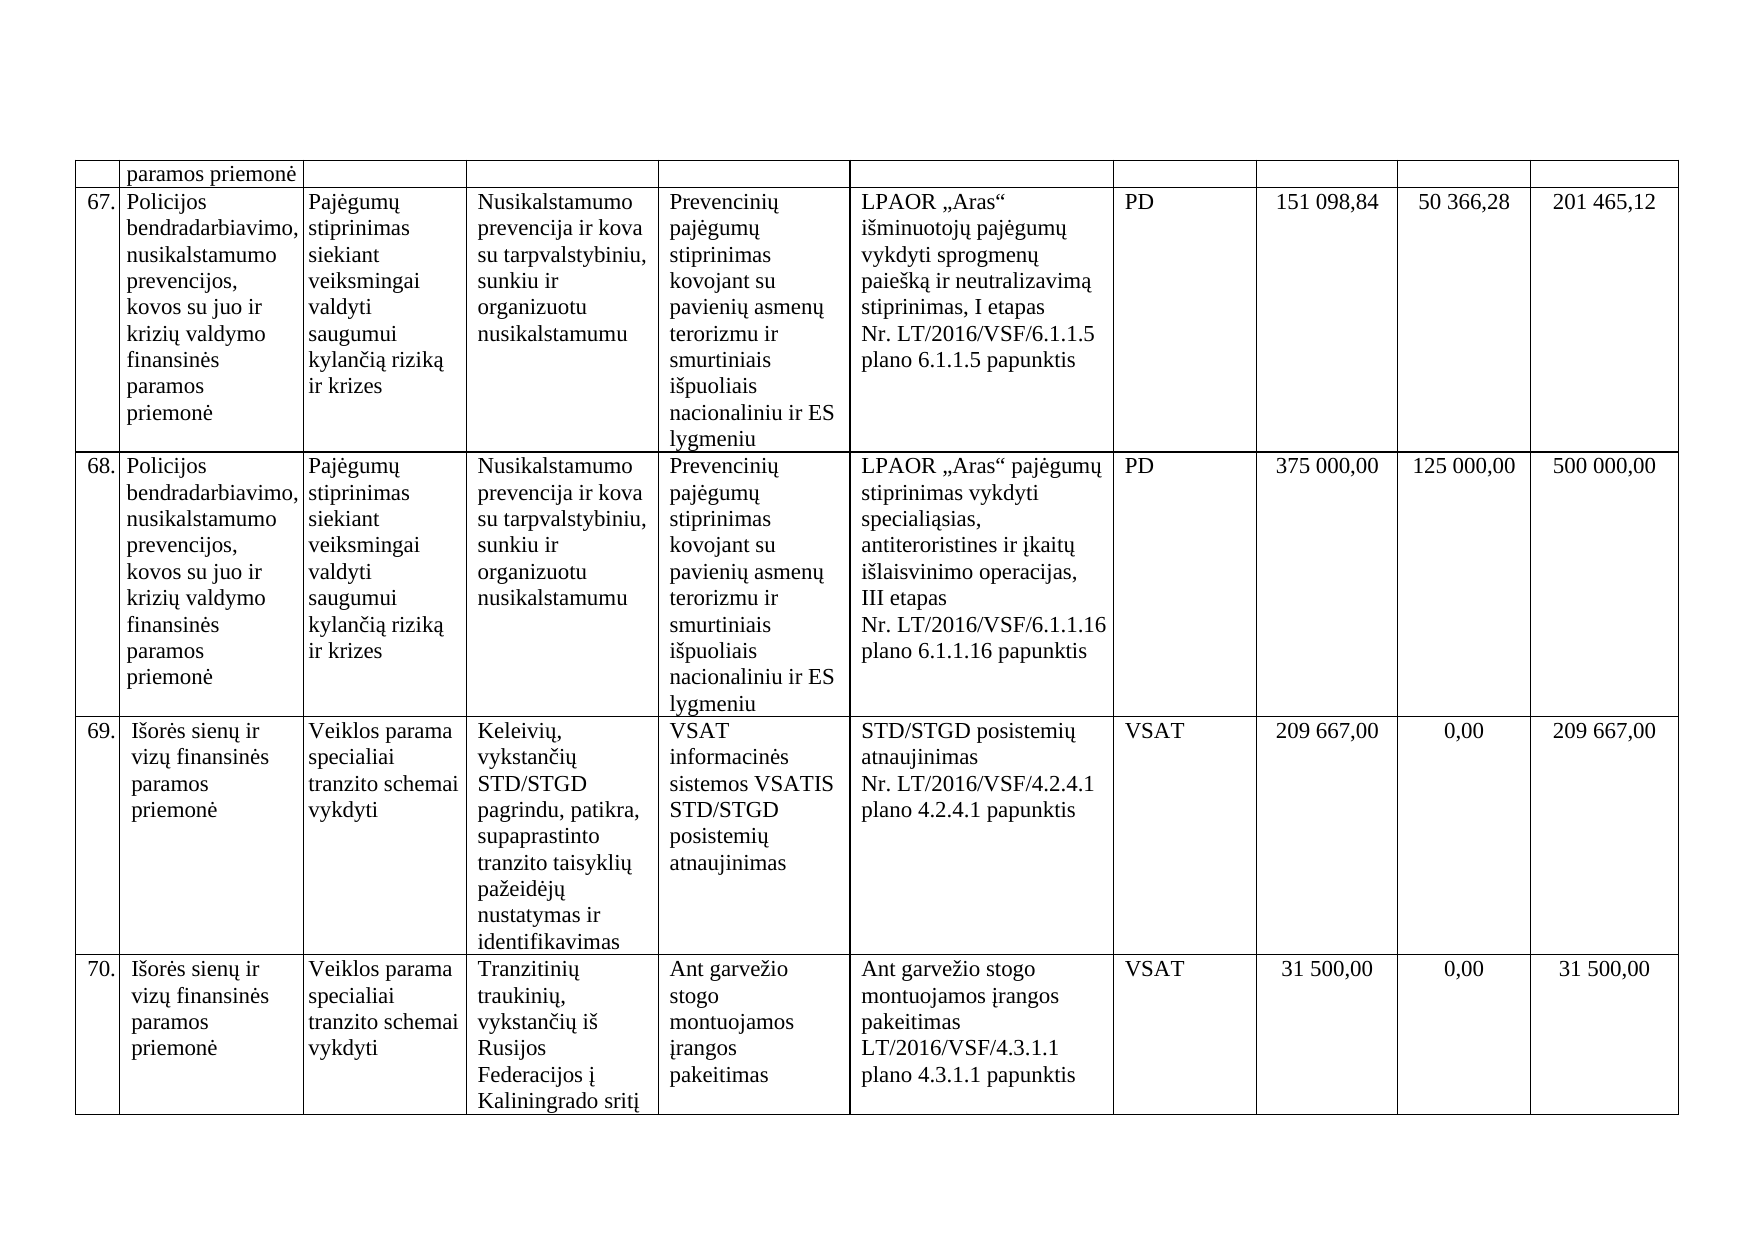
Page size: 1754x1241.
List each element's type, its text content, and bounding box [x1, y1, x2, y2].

table_cell 31 500,00 [1531, 955, 1678, 1113]
table_cell 209 667,00 [1531, 717, 1678, 954]
table_cell Keleivių, vykstančių STD/STGD pagrindu, patikra, supaprastinto tranzito taisyklių pažeidėjų nustatymas ir identifikavimas [467, 717, 658, 954]
table_cell LPAOR „Aras“ išminuotojų pajėgumų vykdyti sprogmenų paiešką ir neutralizavimą stiprinimas, I etapas Nr. LT/2016/VSF/6.1.1.5 plano 6.1.1.5 papunktis [851, 188, 1113, 451]
table_cell PD [1114, 188, 1256, 451]
table_cell 151 098,84 [1257, 188, 1397, 451]
table_cell Prevencinių pajėgumų stiprinimas kovojant su pavienių asmenų terorizmu ir smurtiniais išpuoliais nacionaliniu ir ES lygmeniu [659, 453, 849, 716]
table_cell 70. [76, 955, 119, 1113]
table_cell Policijos bendradarbiavimo, nusikalstamumo prevencijos, kovos su juo ir krizių valdymo finansinės paramos priemonė [120, 453, 303, 716]
table_cell Policijos bendradarbiavimo, nusikalstamumo prevencijos, kovos su juo ir krizių valdymo finansinės paramos priemonė [120, 188, 303, 451]
table_cell Ant garvežio stogo montuojamos įrangos pakeitimas LT/2016/VSF/4.3.1.1 plano 4.3.1.1 papunktis [851, 955, 1113, 1113]
table_cell [659, 161, 849, 187]
table_cell Nusikalstamumo prevencija ir kova su tarpvalstybiniu, sunkiu ir organizuotu nusikalstamumu [467, 188, 658, 451]
table_cell [851, 161, 1113, 187]
table_cell Prevencinių pajėgumų stiprinimas kovojant su pavienių asmenų terorizmu ir smurtiniais išpuoliais nacionaliniu ir ES lygmeniu [659, 188, 849, 451]
table_cell [1398, 161, 1530, 187]
table_cell STD/STGD posistemių atnaujinimas Nr. LT/2016/VSF/4.2.4.1 plano 4.2.4.1 papunktis [851, 717, 1113, 954]
table_cell 50 366,28 [1398, 188, 1530, 451]
table_cell 125 000,00 [1398, 453, 1530, 716]
table_cell 201 465,12 [1531, 188, 1678, 451]
table_cell Tranzitinių traukinių, vykstančių iš Rusijos Federacijos į Kaliningrado sritį [467, 955, 658, 1113]
table_cell 68. [76, 453, 119, 716]
table_cell Pajėgumų stiprinimas siekiant veiksmingai valdyti saugumui kylančią riziką ir krizes [304, 188, 466, 451]
table_cell [1114, 161, 1256, 187]
table_cell 209 667,00 [1257, 717, 1397, 954]
table_cell Nusikalstamumo prevencija ir kova su tarpvalstybiniu, sunkiu ir organizuotu nusikalstamumu [467, 453, 658, 716]
table_cell VSAT [1114, 717, 1256, 954]
table_cell 69. [76, 717, 119, 954]
table_cell 67. [76, 188, 119, 451]
table_cell Ant garvežio stogo montuojamos įrangos pakeitimas [659, 955, 849, 1113]
table_cell 0,00 [1398, 955, 1530, 1113]
table_cell VSAT [1114, 955, 1256, 1113]
table_cell [1257, 161, 1397, 187]
table_cell Veiklos parama specialiai tranzito schemai vykdyti [304, 717, 466, 954]
table_cell Veiklos parama specialiai tranzito schemai vykdyti [304, 955, 466, 1113]
table_cell 31 500,00 [1257, 955, 1397, 1113]
table_cell Pajėgumų stiprinimas siekiant veiksmingai valdyti saugumui kylančią riziką ir krizes [304, 453, 466, 716]
table_cell [1531, 161, 1678, 187]
table_cell [467, 161, 658, 187]
table_cell 0,00 [1398, 717, 1530, 954]
table_cell 500 000,00 [1531, 453, 1678, 716]
table_cell [76, 161, 119, 187]
table_cell LPAOR „Aras“ pajėgumų stiprinimas vykdyti specialiąsias, antiteroristines ir įkaitų išlaisvinimo operacijas, III etapas Nr. LT/2016/VSF/6.1.1.16 plano 6.1.1.16 papunktis [851, 453, 1113, 716]
table_cell PD [1114, 453, 1256, 716]
table_cell Išorės sienų ir vizų finansinės paramos priemonė [120, 717, 303, 954]
table_cell 375 000,00 [1257, 453, 1397, 716]
table_cell paramos priemonė [120, 161, 303, 187]
table_cell VSAT informacinės sistemos VSATIS STD/STGD posistemių atnaujinimas [659, 717, 849, 954]
table_cell Išorės sienų ir vizų finansinės paramos priemonė [120, 955, 303, 1113]
table_cell [304, 161, 466, 187]
